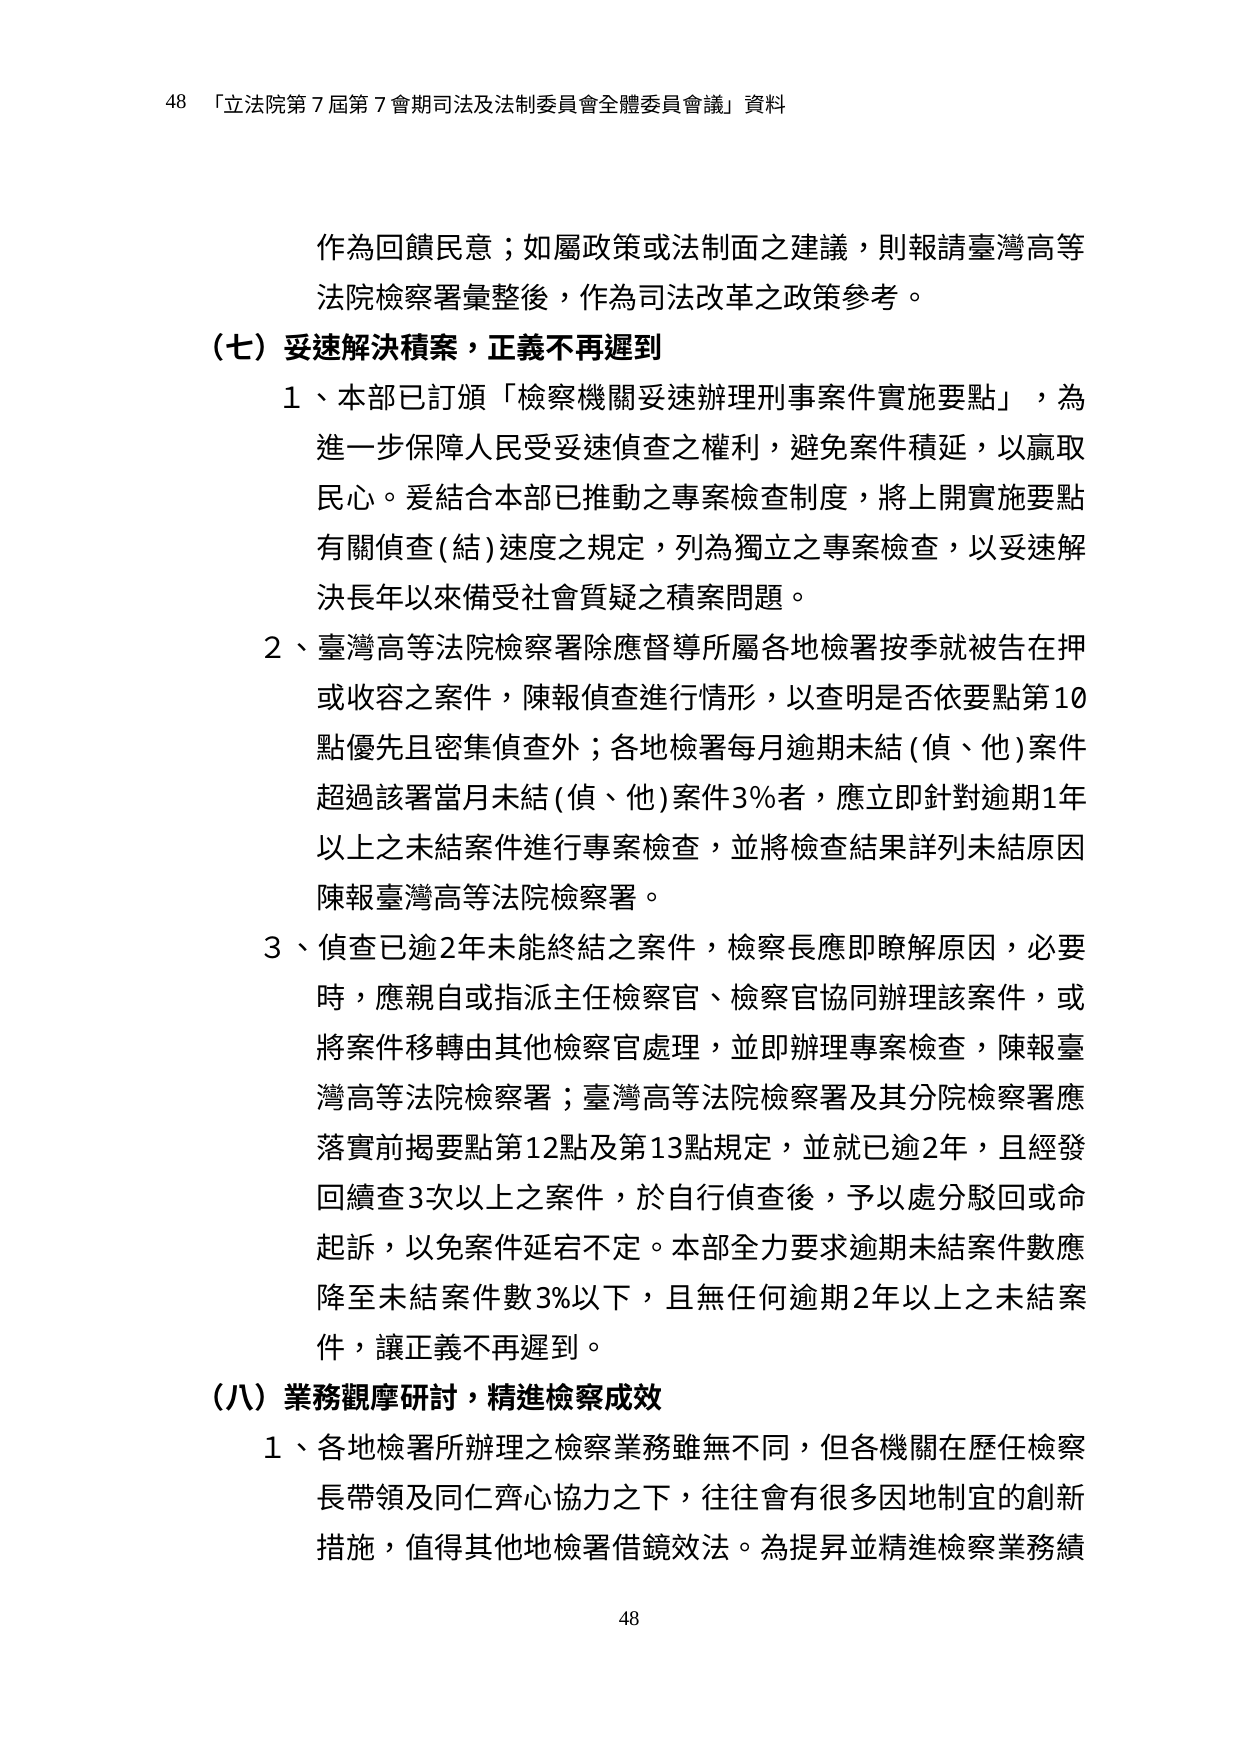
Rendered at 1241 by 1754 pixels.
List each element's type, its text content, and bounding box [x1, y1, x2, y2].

text １、本部已訂頒「檢察機關妥速辦理刑事案件實施要點」，為進一步保障人民受妥速偵查之權利，避免案件積延，以贏取民心。爰結合本部已推動之專案檢查制度，將上開實施要點有關偵查(結)速度之規定，列為獨立之專案檢查，以妥速解決長年以來備受社會質疑之積案問題。 [258, 369, 1087, 619]
text （八）業務觀摩研討，精進檢察成效 [196, 1369, 1087, 1419]
text ２、臺灣高等法院檢察署除應督導所屬各地檢署按季就被告在押或收容之案件，陳報偵查進行情形，以查明是否依要點第10點優先且密集偵查外；各地檢署每月逾期未結(偵、他)案件超過該署當月未結(偵、他)案件3％者，應立即針對逾期1年以上之未結案件進行專案檢查，並將檢查結果詳列未結原因陳報臺灣高等法院檢察署。 [258, 619, 1087, 919]
text ３、偵查已逾2年未能終結之案件，檢察長應即瞭解原因，必要時，應親自或指派主任檢察官、檢察官協同辦理該案件，或將案件移轉由其他檢察官處理，並即辦理專案檢查，陳報臺灣高等法院檢察署；臺灣高等法院檢察署及其分院檢察署應落實前揭要點第12點及第13點規定，並就已逾2年，且經發回續查3次以上之案件，於自行偵查後，予以處分駁回或命起訴，以免案件延宕不定。本部全力要求逾期未結案件數應降至未結案件數3%以下，且無任何逾期2年以上之未結案件，讓正義不再遲到。 [258, 919, 1087, 1369]
text （七）妥速解決積案，正義不再遲到 [196, 319, 1087, 369]
text １、各地檢署所辦理之檢察業務雖無不同，但各機關在歷任檢察長帶領及同仁齊心協力之下，往往會有很多因地制宜的創新措施，值得其他地檢署借鏡效法。為提昇並精進檢察業務績 [258, 1419, 1087, 1569]
text 作為回饋民意；如屬政策或法制面之建議，則報請臺灣高等法院檢察署彙整後，作為司法改革之政策參考。 [258, 219, 1087, 319]
